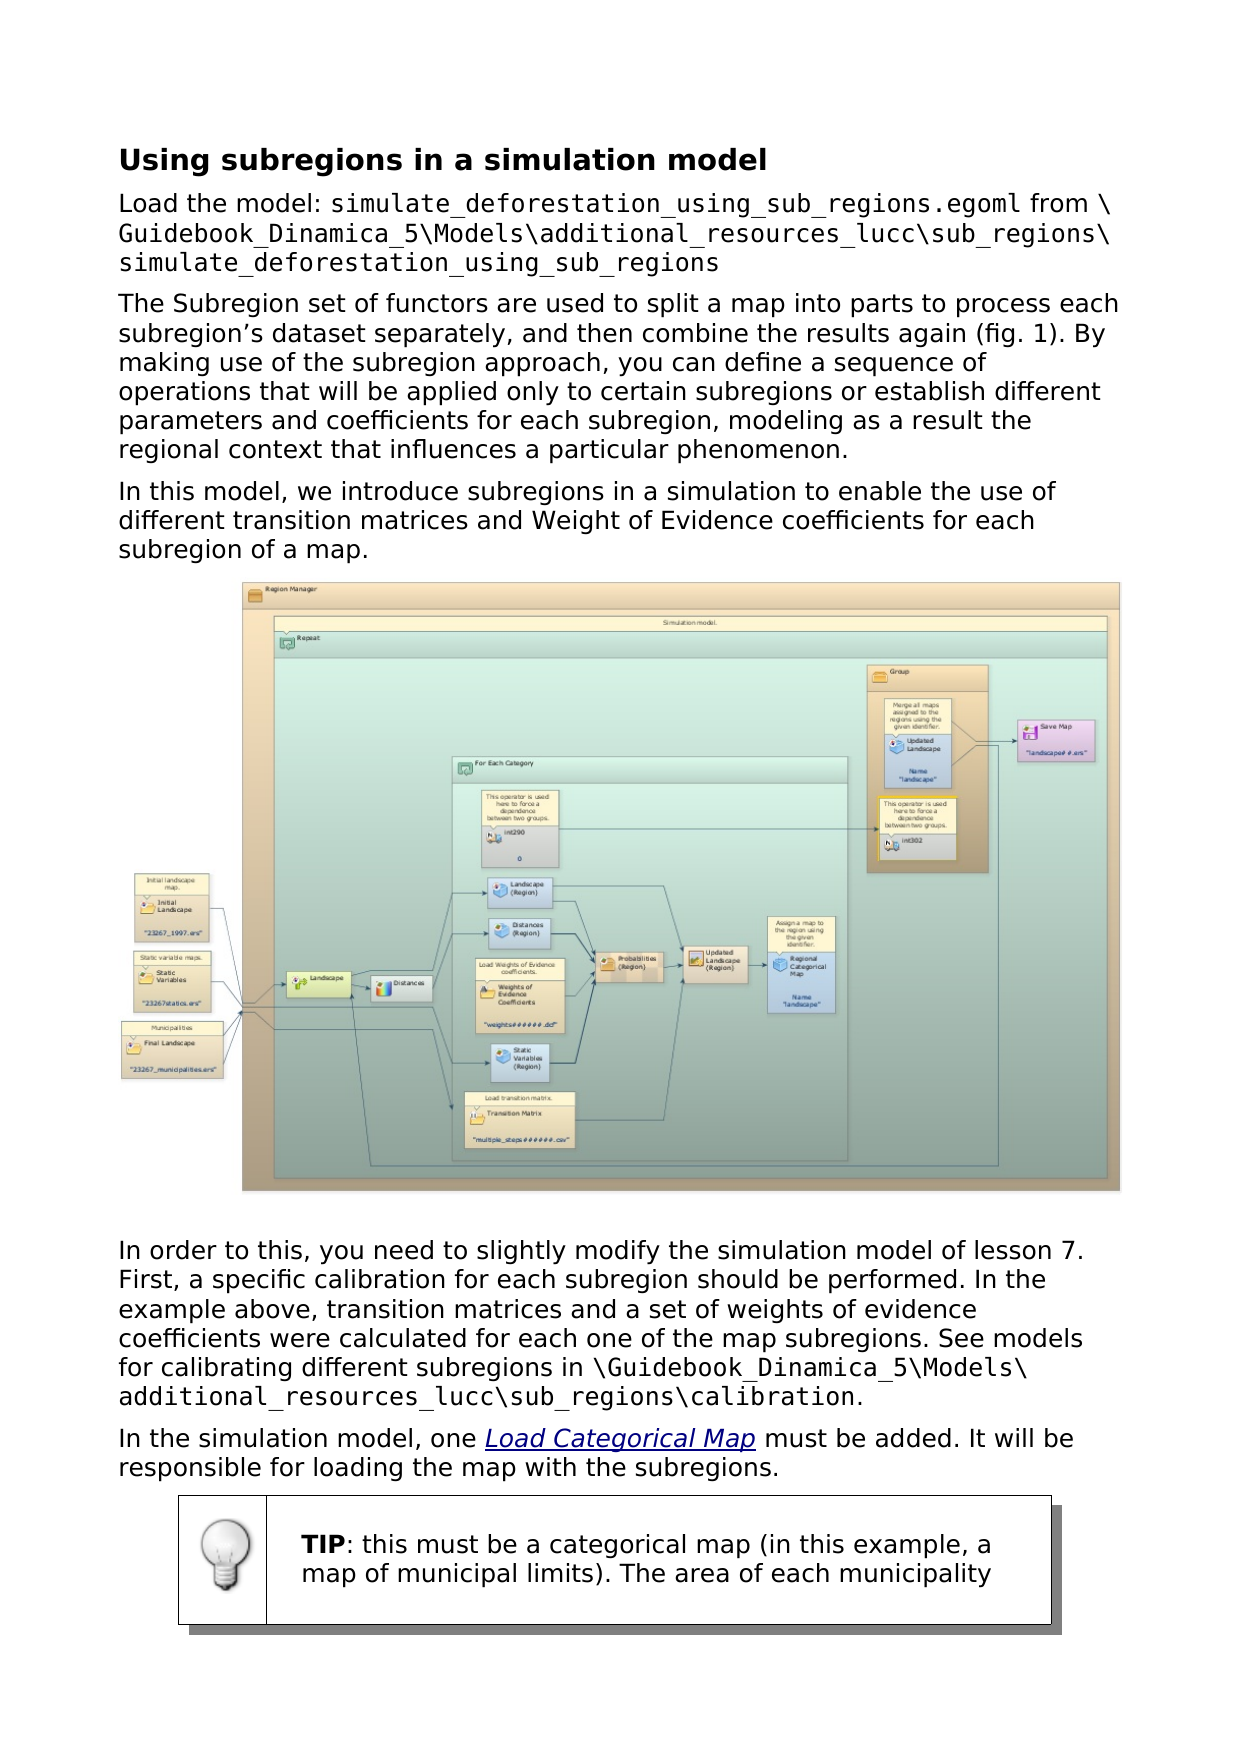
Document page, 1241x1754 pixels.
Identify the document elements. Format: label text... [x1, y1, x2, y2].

text Load the model: simulate_deforestation_using_sub_regions.egoml from \Guidebook_Dinamica_5\Models\additional_resources_lucc\sub_regions\simulate_deforestation_using_sub_regions [118, 189, 1122, 277]
table_header [179, 1496, 266, 1624]
picture [190, 1518, 266, 1594]
subtitle Using subregions in a simulation model [118, 143, 1122, 177]
text In the simulation model, one Load Categorical Map must be added. It will be responsible for loading the map with the subregions. [118, 1424, 1122, 1482]
picture [118, 577, 1123, 1195]
text The Subregion set of functors are used to split a map into parts to process each subregion’s dataset separately, and then combine the results again (fig. 1). By making use of the subregion approach, you can define a sequence of operations that will be applied only to certain subregions or establish different parameters and coefficients for each subregion, modeling as a result the regional context that influences a particular phenomenon. [118, 289, 1122, 464]
text In this model, we introduce subregions in a simulation to enable the use of different transition matrices and Weight of Evidence coefficients for each subregion of a map. [118, 477, 1122, 564]
text In order to this, you need to slightly modify the simulation model of lesson 7. First, a specific calibration for each subregion should be performed. In the example above, transition matrices and a set of weights of evidence coefficients were calculated for each one of the map subregions. See models for calibrating different subregions in \Guidebook_Dinamica_5\Models\additional_resources_lucc\sub_regions\calibration. [118, 1237, 1122, 1412]
table_header TIP: this must be a categorical map (in this example, a map of municipal limits). The area of each municipality [267, 1496, 1051, 1624]
